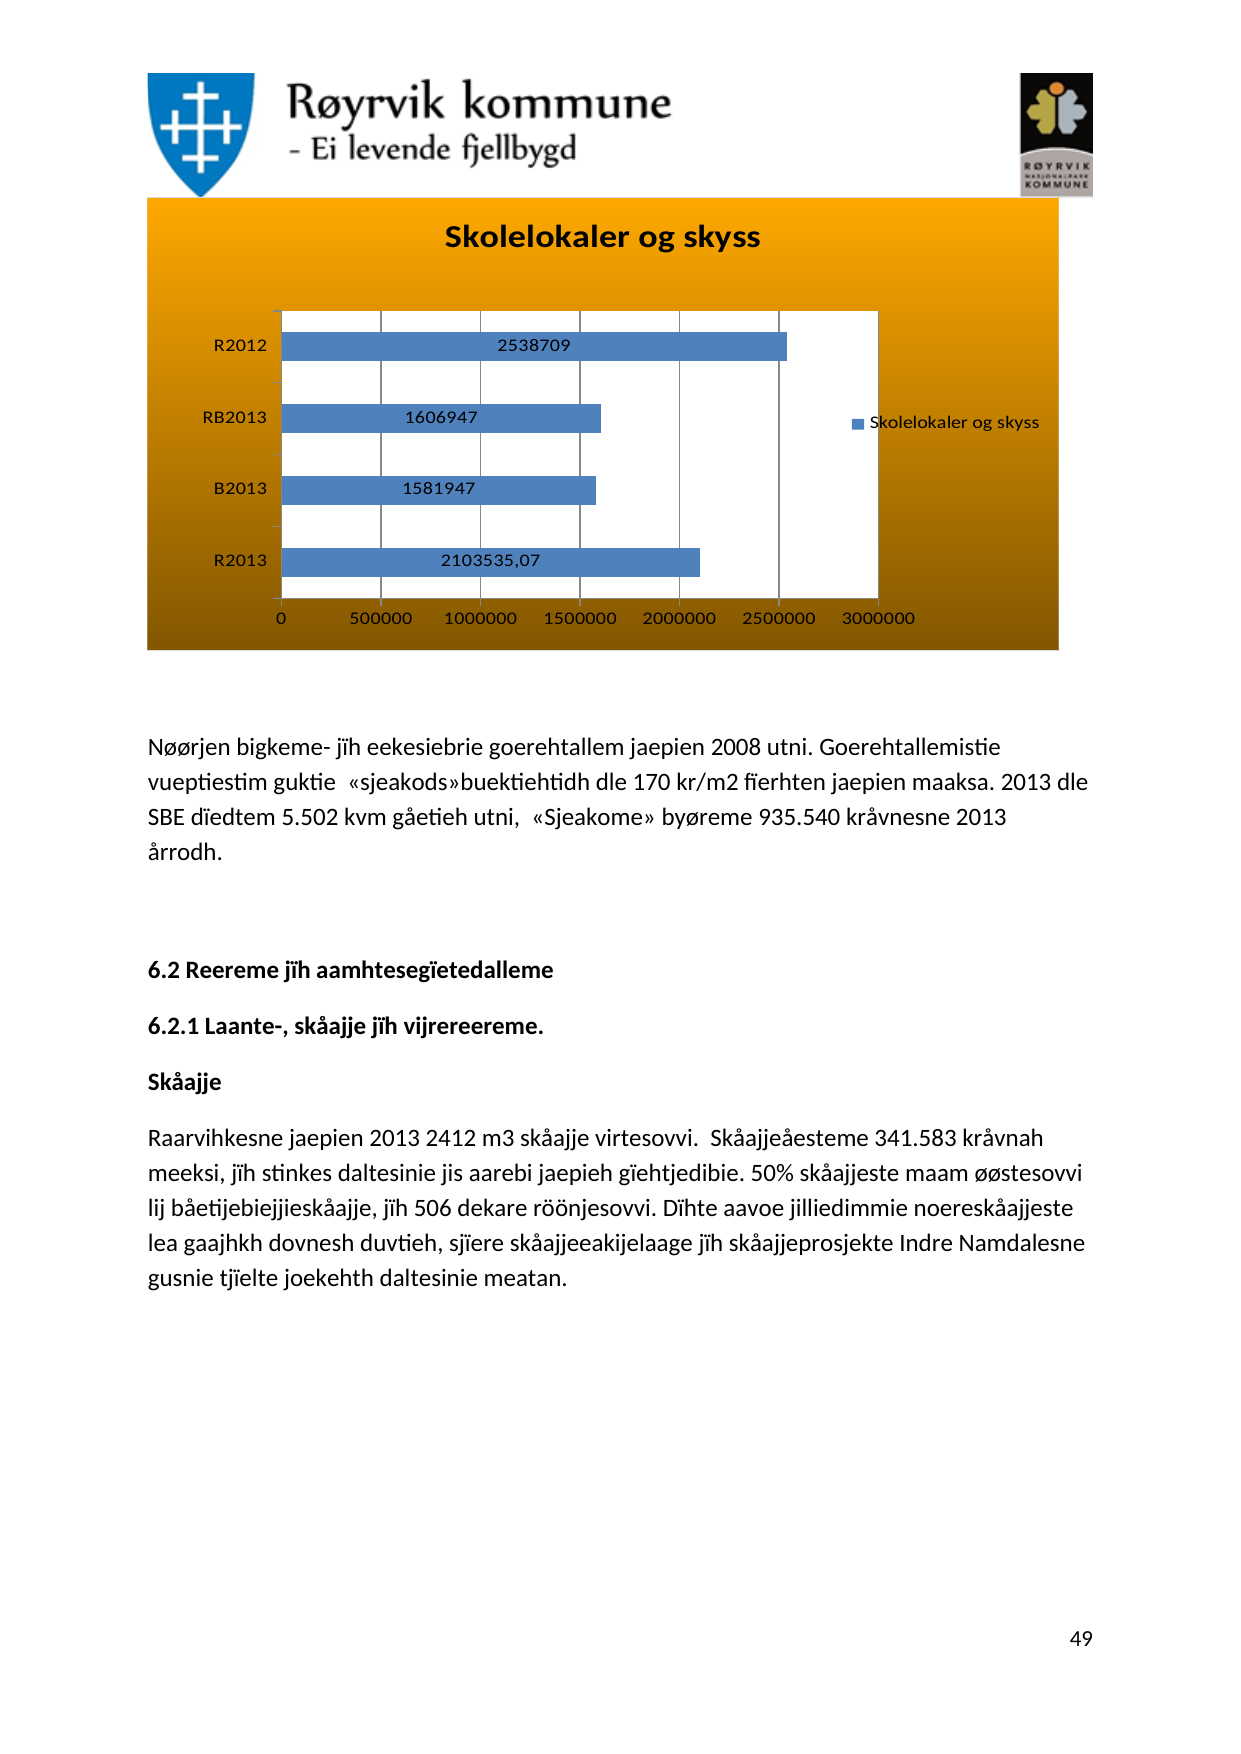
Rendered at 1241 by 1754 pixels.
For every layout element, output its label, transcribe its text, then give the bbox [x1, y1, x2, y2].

picture [147, 73, 1093, 198]
text 6.2.1 Laante-, skåajje jïh vijrereereme. [148, 1010, 1093, 1041]
text Skåajje [148, 1066, 1093, 1096]
text 6.2 Reereme jïh aamhtesegïetedalleme [148, 954, 1093, 985]
text Raarvihkesne jaepien 2013 2412 m3 skåajje virtesovvi. Skåajjeåesteme 341.583 kråvnah meeksi, jïh stinkes daltesinie jis aarebi jaepieh gïehtjedibie. 50% skåajjeste maam øøstesovvi lij båetijebiejjieskåajje, jïh 506 dekare röönjesovvi. Dïhte aavoe jilliedimmie noereskåajjeste lea gaajhkh dovnesh duvtieh, sjïere skåajjeeakijelaage jïh skåajjeprosjekte Indre Namdalesne gusnie tjïelte joekehth daltesinie meatan. [148, 1122, 1093, 1292]
text Nøørjen bigkeme- jïh eekesiebrie goerehtallem jaepien 2008 utni. Goerehtallemistie vueptiestim guktie «sjeakods»buektiehtidh dle 170 kr/m2 fïerhten jaepien maaksa. 2013 dle SBE dïedtem 5.502 kvm gåetieh utni, «Sjeakome» byøreme 935.540 kråvnesne 2013 årrodh. [148, 732, 1093, 867]
